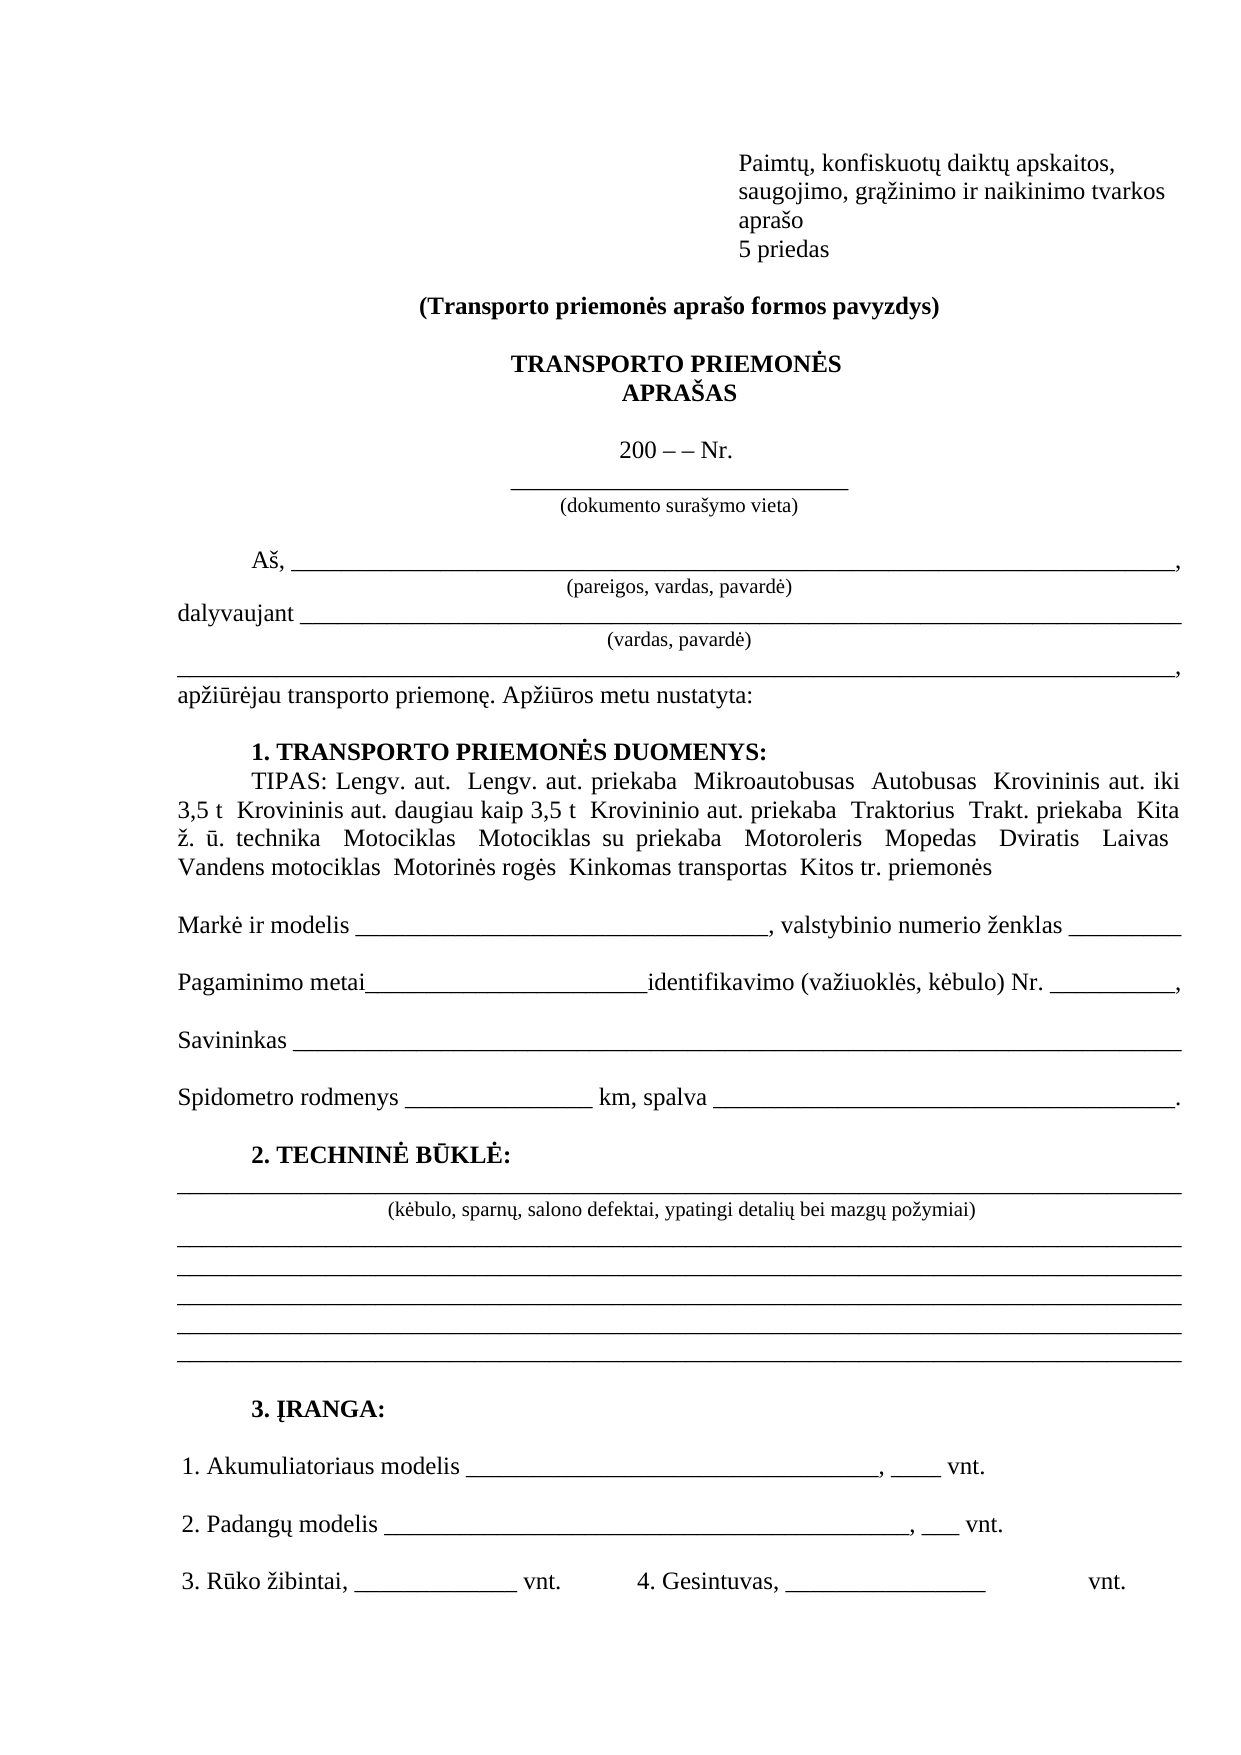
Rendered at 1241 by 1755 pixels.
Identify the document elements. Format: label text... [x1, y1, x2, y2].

text TIPAS: Lengv. aut. ⁪ Lengv. aut. priekaba ⁪ Mikroautobusas ⁪ Autobusas ⁪ Krovininis aut. iki 3,5 t ⁪ Krovininis aut. daugiau kaip 3,5 t ⁪ Krovininio aut. priekaba ⁪ Traktorius ⁪ Trakt. priekaba ⁪ Kita ž. ū. technika ⁪ Motociklas ⁪ Motociklas su priekaba ⁪ Motoroleris ⁪ Mopedas ⁪ Dviratis ⁪ Laivas ⁪ Vandens motociklas ⁪ Motorinės rogės ⁪ Kinkomas transportas ⁪ Kitos tr. priemonės ⁪ [177, 766, 1181, 881]
text Markė ir modelis , valstybinio numerio ženklas _________ [177, 910, 1181, 938]
table_header 1. Akumuliatoriaus modelis _________________________________, ____ vnt. [177, 1451, 1181, 1480]
text (pareigos, vardas, pavardė) [177, 574, 1181, 598]
text Savininkas [177, 1025, 1181, 1053]
text 3. ĮRANGA: [177, 1394, 1181, 1423]
text apžiūrėjau transporto priemonę. Apžiūros metu nustatyta: [177, 680, 1181, 708]
table_cell 2. Padangų modelis __________________________________________, ___ vnt. [177, 1509, 1181, 1538]
text Aš, , [177, 545, 1181, 574]
text TRANSPORTO PRIEMONĖS [177, 349, 1181, 378]
text (dokumento surašymo vieta) [177, 493, 1181, 517]
text (Transporto priemonės aprašo formos pavyzdys) [177, 291, 1181, 320]
text Pagaminimo metai identifikavimo (važiuoklės, kėbulo) Nr. __________, [177, 967, 1181, 996]
table_cell [177, 1538, 1181, 1566]
text (kėbulo, sparnų, salono defektai, ypatingi detalių bei mazgų požymiai) [177, 1197, 1181, 1221]
text Paimtų, konfiskuotų daiktų apskaitos, saugojimo, grąžinimo ir naikinimo tvarkos aprašo [738, 148, 1181, 234]
table_cell [177, 1480, 1181, 1509]
text Spidometro rodmenys _______________ km, spalva . [177, 1082, 1181, 1111]
table_cell 4. Gesintuvas, ________________ [633, 1566, 1084, 1595]
text APRAŠAS [177, 378, 1181, 406]
text 200 – – Nr. [177, 435, 1181, 464]
table_cell 3. Rūko žibintai, _____________ vnt. [177, 1566, 633, 1595]
text 5 priedas [738, 234, 1181, 263]
text ___________________________ [177, 464, 1181, 493]
text (vardas, pavardė) [177, 627, 1181, 651]
text 1. TRANSPORTO PRIEMONĖS DUOMENYS: [177, 737, 1181, 766]
text dalyvaujant [177, 598, 1181, 627]
table_cell vnt. [1084, 1566, 1181, 1595]
text 2. TECHNINĖ BŪKLĖ: [177, 1140, 1181, 1168]
text , [177, 651, 1181, 680]
